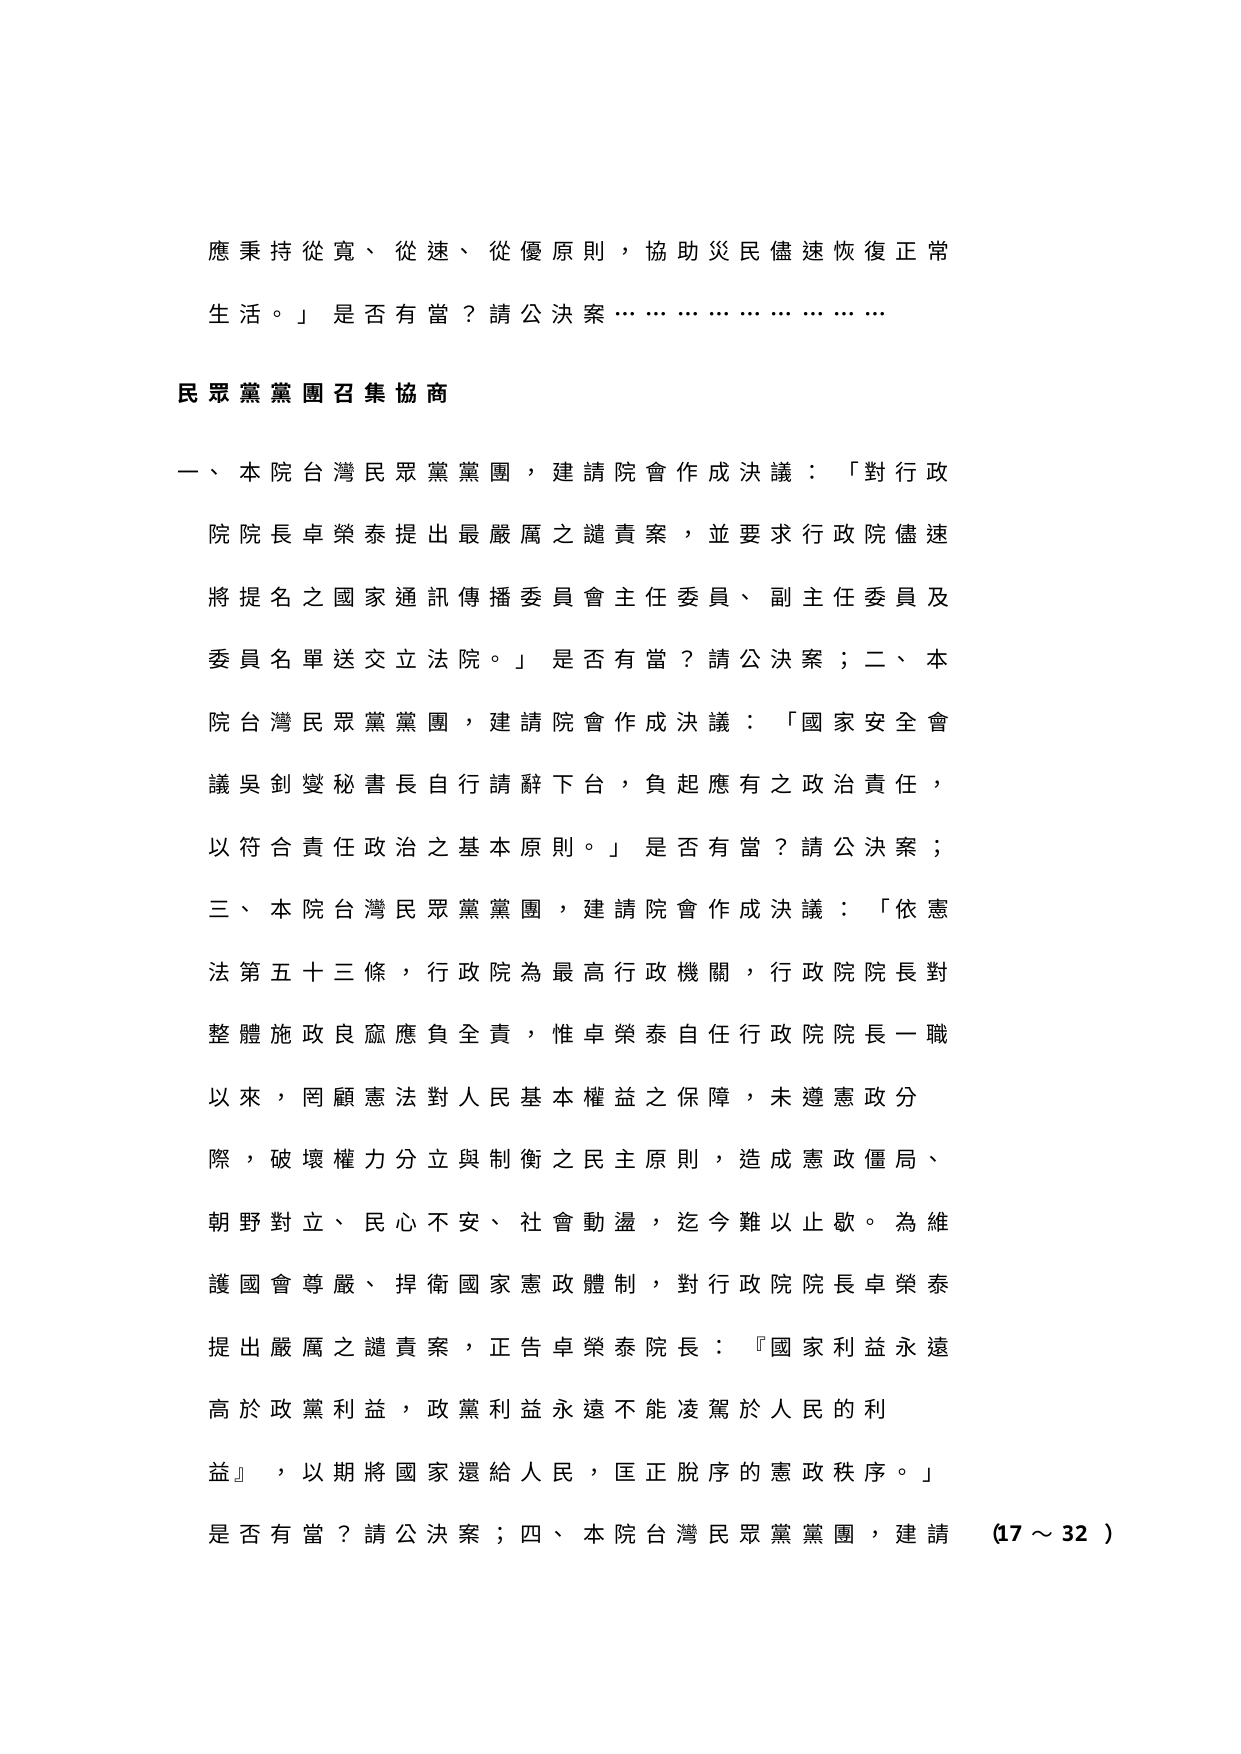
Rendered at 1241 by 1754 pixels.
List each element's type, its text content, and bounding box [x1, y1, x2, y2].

table_cell ） [1091, 440, 1108, 1564]
table_cell ） [1091, 219, 1108, 344]
table_cell （ [967, 440, 986, 1564]
table_cell 一、本院台灣民眾黨黨團，建請院會作成決議：「對行政院院長卓榮泰提出最嚴厲之譴責案，並要求行政院儘速將提名之國家通訊傳播委員會主任委員、副主任委員及委員名單送交立法院。」是否有當？請公決案；二、本院台灣民眾黨黨團，建請院會作成決議：「國家安全會議吳釗燮秘書長自行請辭下台，負起應有之政治責任，以符合責任政治之基本原則。」是否有當？請公決案；三、本院台灣民眾黨黨團，建請院會作成決議：「依憲法第五十三條，行政院為最高行政機關，行政院院長對整體施政良窳應負全責，惟卓榮泰自任行政院院長一職以來，罔顧憲法對人民基本權益之保障，未遵憲政分際，破壞權力分立與制衡之民主原則，造成憲政僵局、朝野對立、民心不安、社會動盪，迄今難以止歇。為維護國會尊嚴、捍衛國家憲政體制，對行政院院長卓榮泰提出嚴厲之譴責案，正告卓榮泰院長：『國家利益永遠高於政黨利益，政黨利益永遠不能凌駕於人民的利益』，以期將國家還給人民，匡正脫序的憲政秩序。」是否有當？請公決案；四、本院台灣民眾黨黨團，建請 [150, 440, 967, 1564]
table_cell 應秉持從寬、從速、從優原則，協助災民儘速恢復正常生活。」是否有當？請公決案……………………… [150, 219, 967, 344]
table_cell [1053, 219, 1091, 344]
table_cell 17 [986, 440, 1023, 1564]
table_cell （ [967, 219, 986, 344]
table_cell 民眾黨黨團召集協商 [150, 344, 1108, 439]
table_cell 1 [986, 219, 1023, 344]
table_cell ～ [1023, 440, 1053, 1564]
table_cell 32 [1053, 440, 1091, 1564]
table_cell [1023, 219, 1053, 344]
